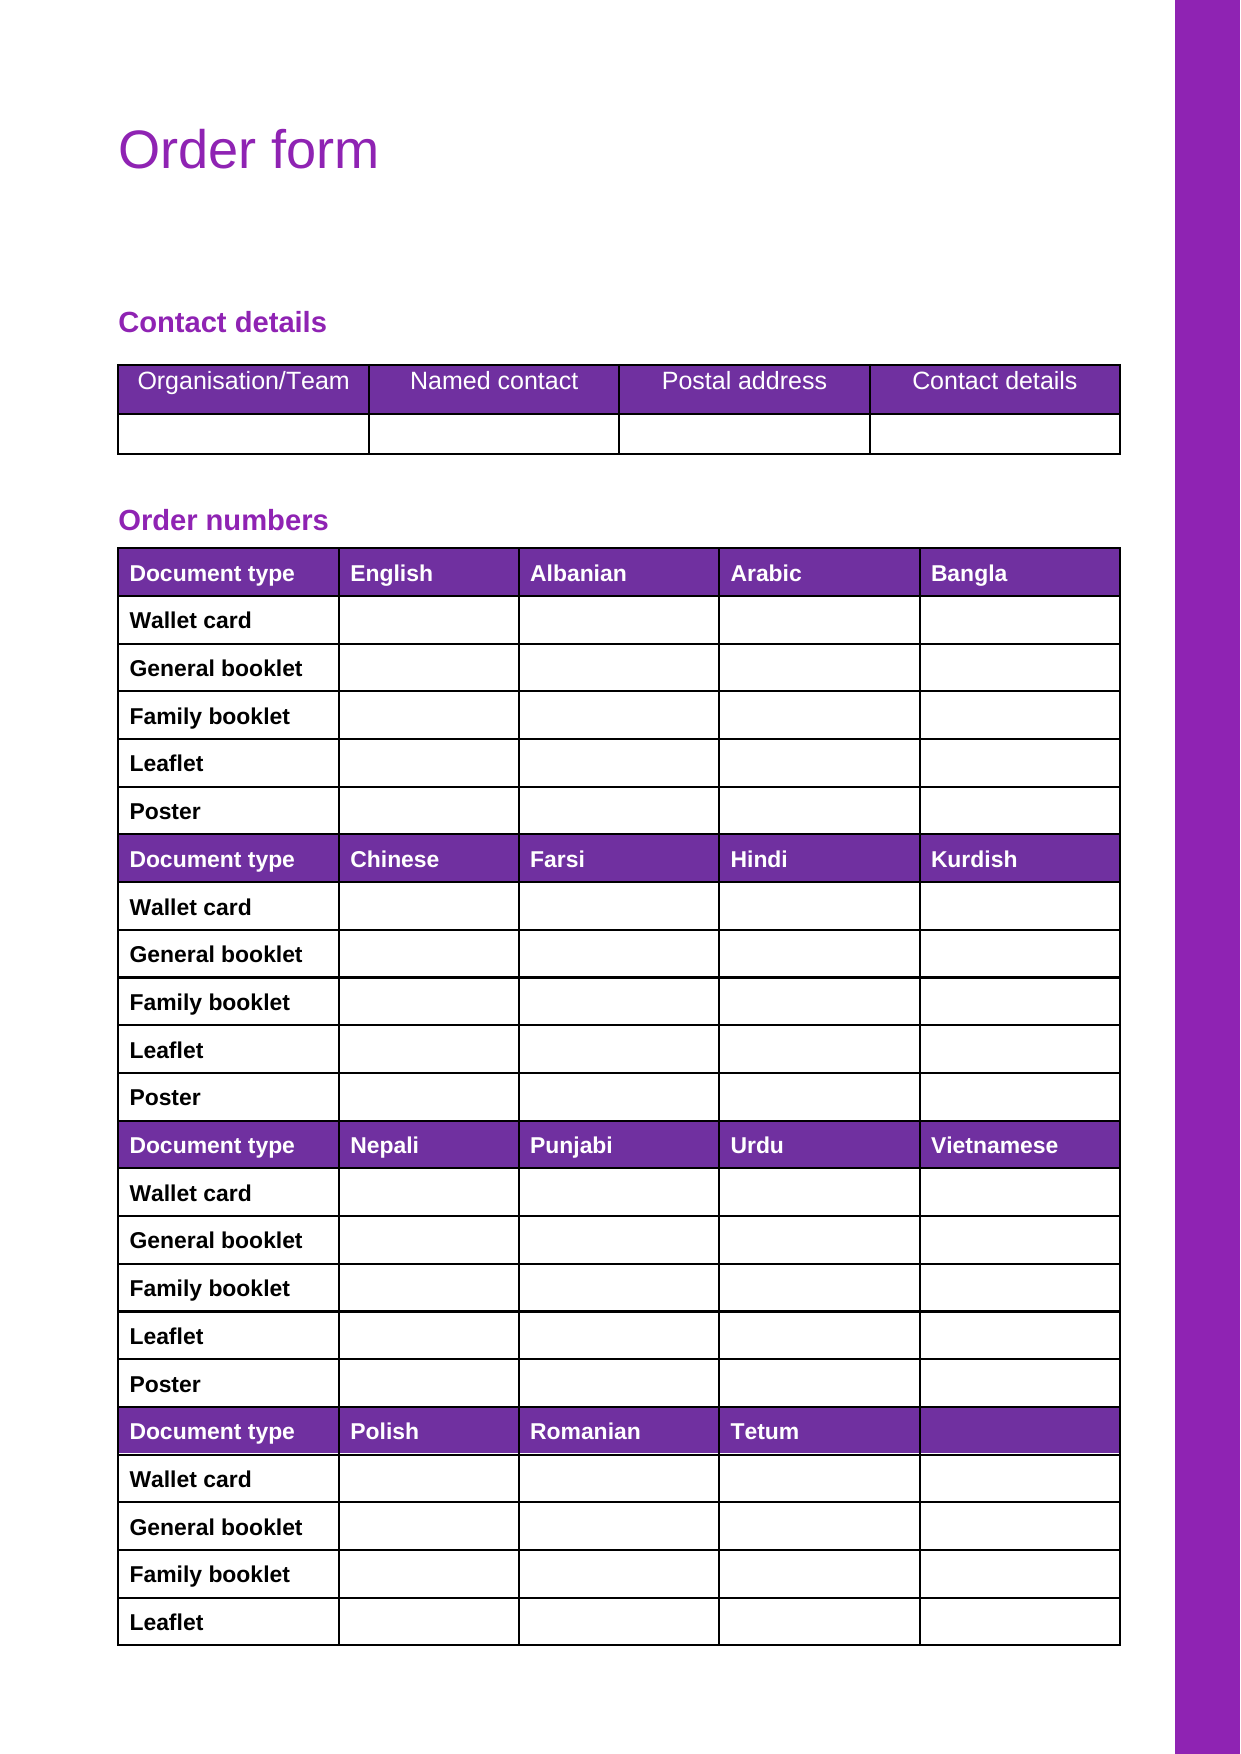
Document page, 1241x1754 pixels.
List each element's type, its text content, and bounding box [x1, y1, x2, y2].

table_cell [720, 1265, 919, 1310]
table_cell Leaflet [119, 1599, 338, 1644]
table_cell Wallet card [119, 1456, 338, 1501]
table_cell [720, 597, 919, 642]
table_cell [921, 1360, 1119, 1406]
table_cell [520, 1599, 718, 1644]
table_cell [340, 788, 518, 833]
table_cell Tetum [720, 1408, 919, 1453]
table_cell [340, 931, 518, 976]
table_cell [340, 1074, 518, 1119]
table_cell [520, 1026, 718, 1072]
table_cell [340, 1599, 518, 1644]
table_cell [370, 415, 618, 453]
table_header Arabic [720, 549, 919, 595]
table_header Contact details [871, 366, 1119, 413]
table_cell [520, 1360, 718, 1406]
table_cell [340, 1265, 518, 1310]
table_cell Hindi [720, 835, 919, 881]
table_cell Family booklet [119, 692, 338, 738]
table_cell [520, 1551, 718, 1597]
table_cell Urdu [720, 1122, 919, 1167]
table_header Document type [119, 549, 338, 595]
table_cell Chinese [340, 835, 518, 881]
table_cell Kurdish [921, 835, 1119, 881]
table_cell Family booklet [119, 1265, 338, 1310]
table_cell [921, 645, 1119, 690]
table_cell [340, 1026, 518, 1072]
table_cell [340, 1551, 518, 1597]
table_cell Document type [119, 1122, 338, 1167]
table_cell Vietnamese [921, 1122, 1119, 1167]
table_cell General booklet [119, 1503, 338, 1549]
table_header English [340, 549, 518, 595]
subtitle Contact details [118, 305, 1122, 339]
table_cell [921, 1026, 1119, 1072]
table_cell [520, 979, 718, 1024]
table_cell [520, 597, 718, 642]
table_cell Poster [119, 1074, 338, 1119]
table_cell [119, 415, 368, 453]
table_cell Family booklet [119, 979, 338, 1024]
table_cell [921, 1074, 1119, 1119]
table_cell [720, 692, 919, 738]
table_cell [921, 740, 1119, 786]
table_cell [340, 740, 518, 786]
table_cell [520, 1074, 718, 1119]
table_cell Farsi [520, 835, 718, 881]
table_cell [921, 597, 1119, 642]
table_cell Poster [119, 1360, 338, 1406]
table_cell General booklet [119, 1217, 338, 1263]
table_cell [720, 979, 919, 1024]
table_cell [520, 931, 718, 976]
table_cell [921, 1313, 1119, 1358]
table_cell General booklet [119, 931, 338, 976]
table_cell [340, 1360, 518, 1406]
table_cell Polish [340, 1408, 518, 1453]
table_cell [520, 1503, 718, 1549]
table_cell [720, 788, 919, 833]
table_cell [340, 979, 518, 1024]
table_cell [720, 883, 919, 929]
table_cell [921, 1217, 1119, 1263]
table_cell Leaflet [119, 1313, 338, 1358]
table_cell Poster [119, 788, 338, 833]
table_cell [340, 1169, 518, 1215]
table_cell Leaflet [119, 740, 338, 786]
table_cell Romanian [520, 1408, 718, 1453]
table_cell [340, 1217, 518, 1263]
table_header Named contact [370, 366, 618, 413]
table_cell [340, 883, 518, 929]
table_cell [921, 1551, 1119, 1597]
table_header Bangla [921, 549, 1119, 595]
table_cell [520, 788, 718, 833]
table_cell [340, 597, 518, 642]
table_cell [340, 1456, 518, 1501]
table_cell [720, 1217, 919, 1263]
table_cell [921, 883, 1119, 929]
table_cell Family booklet [119, 1551, 338, 1597]
table_cell [720, 1503, 919, 1549]
subtitle Order numbers [118, 503, 1122, 537]
table_cell [720, 740, 919, 786]
table_cell [520, 883, 718, 929]
table_cell [921, 1503, 1119, 1549]
table_cell [720, 1360, 919, 1406]
table_cell [520, 1217, 718, 1263]
table_cell [921, 1408, 1119, 1453]
table_cell [340, 645, 518, 690]
table_cell [921, 931, 1119, 976]
table_cell [340, 692, 518, 738]
table_header Organisation/Team [119, 366, 368, 413]
table_cell [520, 1456, 718, 1501]
table_header Postal address [620, 366, 869, 413]
table_cell Wallet card [119, 1169, 338, 1215]
table_cell [340, 1313, 518, 1358]
table_cell Punjabi [520, 1122, 718, 1167]
table_cell [921, 979, 1119, 1024]
table_cell [921, 692, 1119, 738]
table_cell [720, 1456, 919, 1501]
table_cell Leaflet [119, 1026, 338, 1072]
table_cell [720, 1313, 919, 1358]
table_cell [720, 1074, 919, 1119]
table_cell [921, 1265, 1119, 1310]
table_cell [520, 692, 718, 738]
table_cell [720, 931, 919, 976]
table_cell Wallet card [119, 883, 338, 929]
table_cell [720, 1599, 919, 1644]
table_cell [620, 415, 869, 453]
table_cell Document type [119, 835, 338, 881]
table_cell [340, 1503, 518, 1549]
table_cell General booklet [119, 645, 338, 690]
table_cell [921, 1456, 1119, 1501]
table_cell [921, 1599, 1119, 1644]
table_cell [720, 1169, 919, 1215]
table_cell [921, 1169, 1119, 1215]
table_cell [520, 645, 718, 690]
table_cell Wallet card [119, 597, 338, 642]
table_cell [720, 1551, 919, 1597]
table_cell [720, 1026, 919, 1072]
table_cell [520, 740, 718, 786]
subtitle Order form [118, 118, 1122, 180]
table_cell Nepali [340, 1122, 518, 1167]
table_cell Document type [119, 1408, 338, 1453]
table_cell [871, 415, 1119, 453]
table_cell [520, 1169, 718, 1215]
table_cell [520, 1265, 718, 1310]
table_cell [921, 788, 1119, 833]
table_cell [520, 1313, 718, 1358]
table_header Albanian [520, 549, 718, 595]
table_cell [720, 645, 919, 690]
